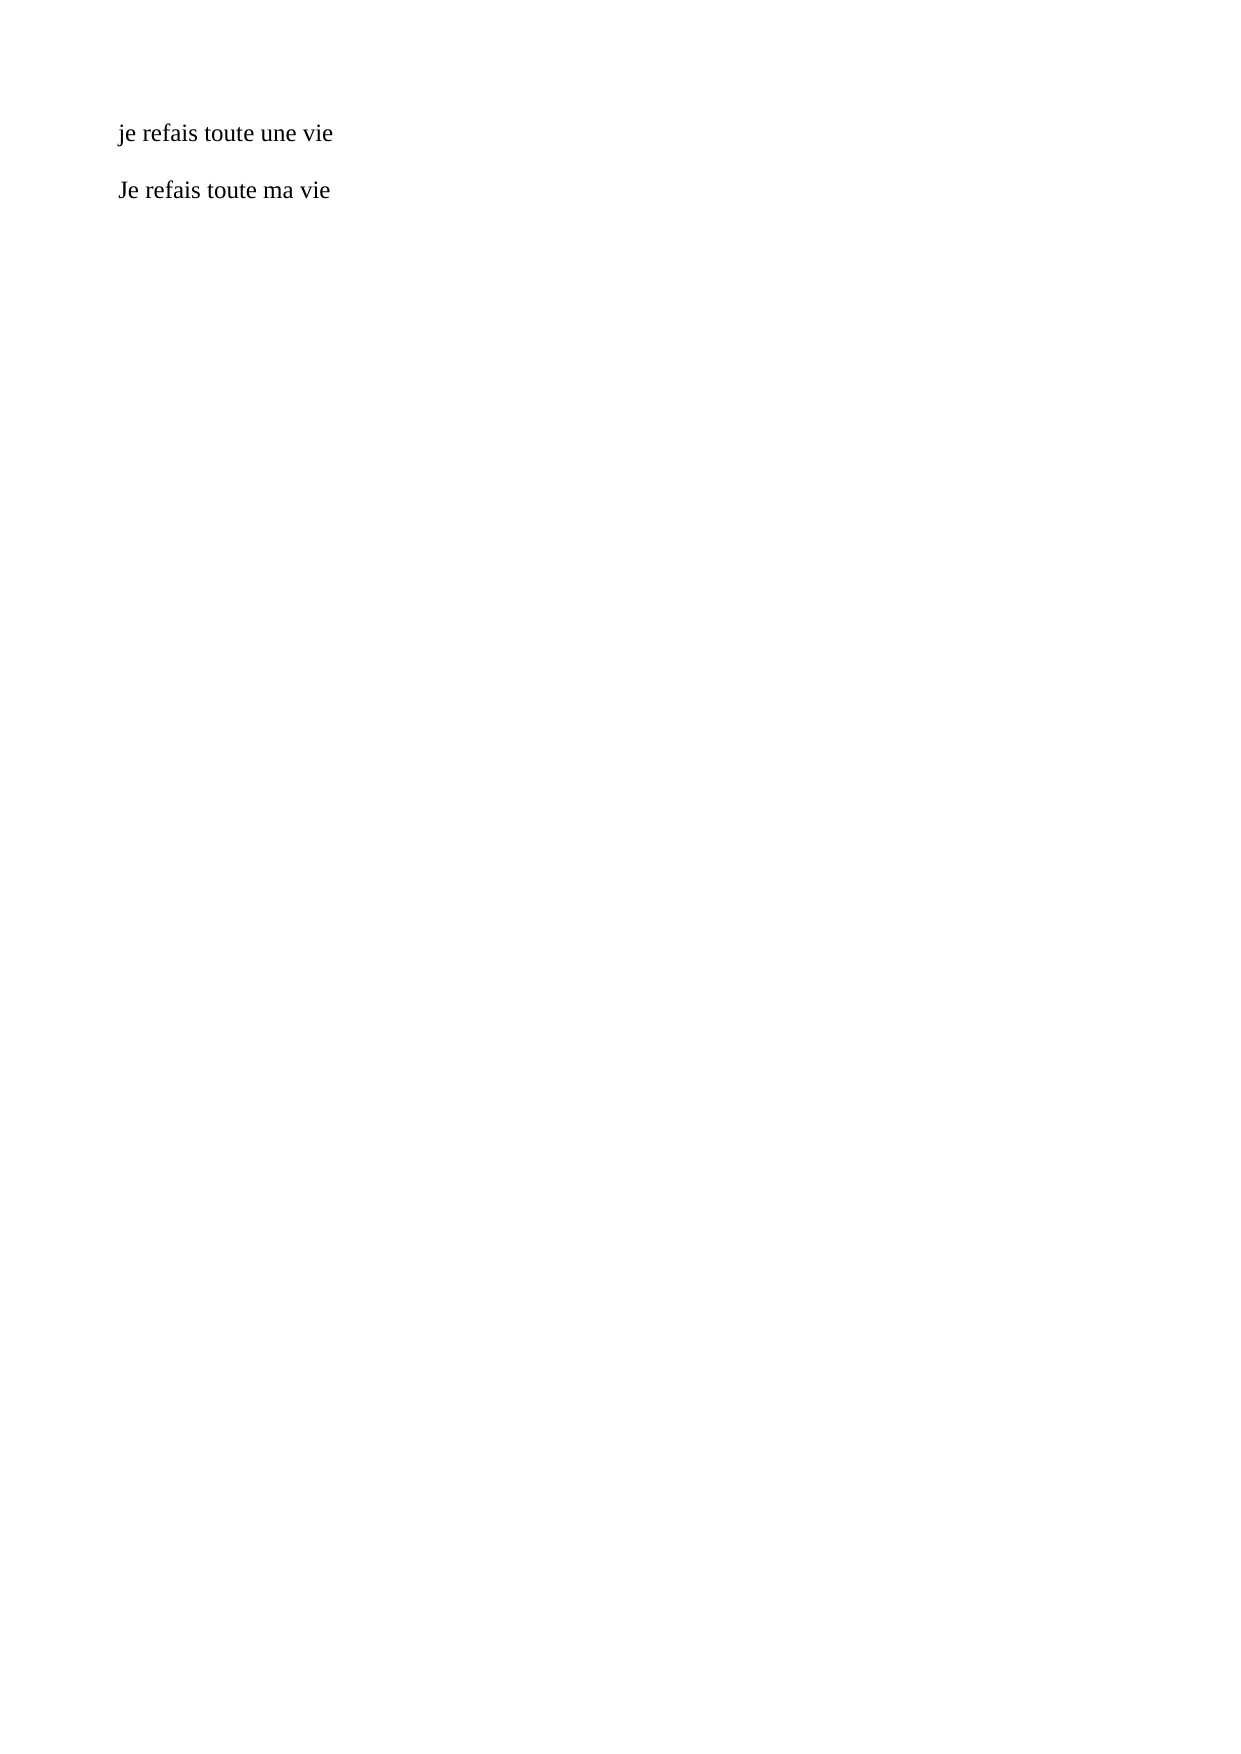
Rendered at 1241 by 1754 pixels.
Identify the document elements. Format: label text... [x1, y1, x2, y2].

text Je refais toute ma vie [118, 176, 1122, 204]
text je refais toute une vie [118, 118, 1122, 147]
